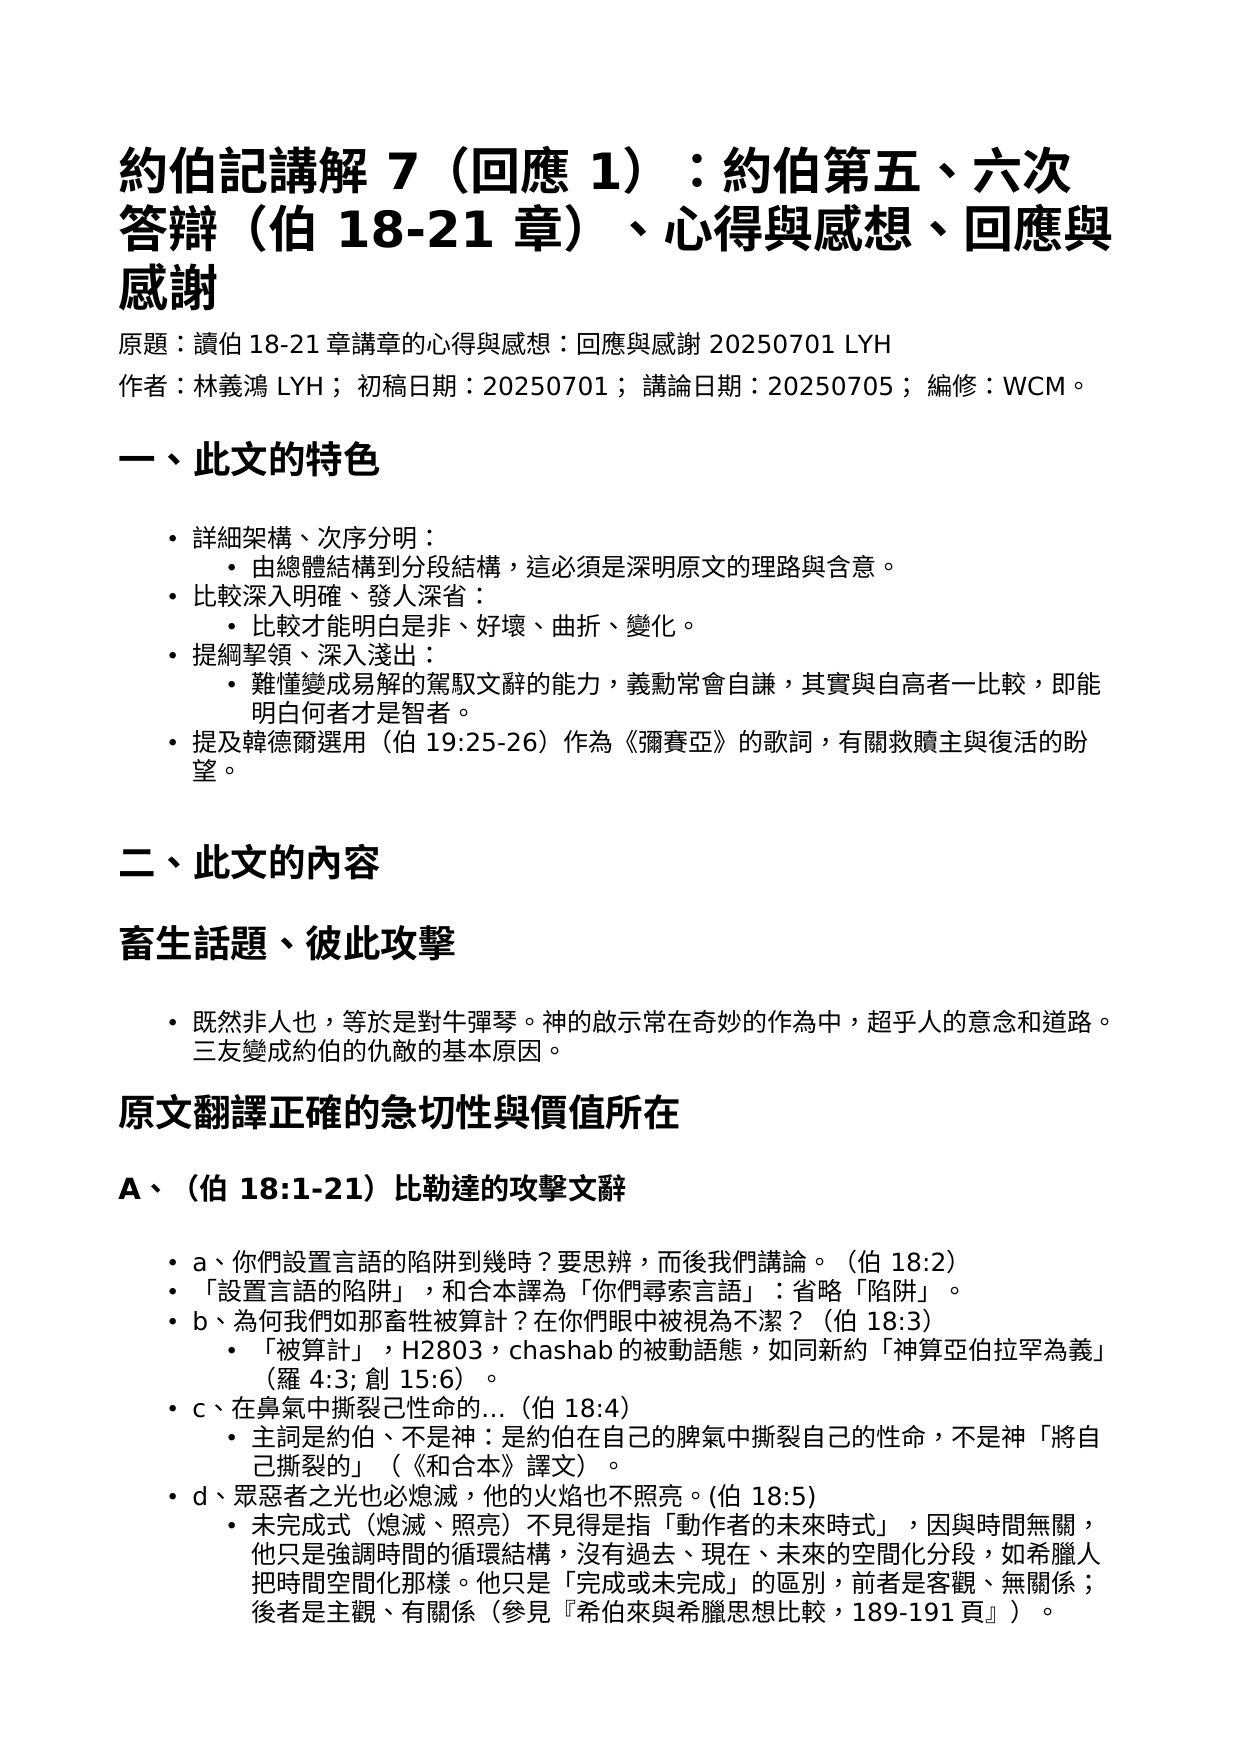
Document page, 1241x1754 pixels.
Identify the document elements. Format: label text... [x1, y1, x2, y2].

list 主詞是約伯、不是神：是約伯在自己的脾氣中撕裂自己的性命，不是神「將自己撕裂的」（《和合本》譯文）。 [236, 1423, 1122, 1482]
list 未完成式（熄滅、照亮）不見得是指「動作者的未來時式」，因與時間無關，他只是強調時間的循環結構，沒有過去、現在、未來的空間化分段，如希臘人把時間空間化那樣。他只是「完成或未完成」的區別，前者是客觀、無關係；後者是主觀、有關係（參見『希伯來與希臘思想比較，189-191頁』）。 [236, 1511, 1122, 1628]
subtitle 原文翻譯正確的急切性與價值所在 [118, 1091, 1122, 1135]
list 提綱挈領、深入淺出： [177, 641, 1122, 670]
subtitle 二、此文的內容 [118, 841, 1122, 885]
list 「被算計」，H2803，chashab的被動語態，如同新約「神算亞伯拉罕為義」（羅 4:3; 創 15:6）。 [236, 1336, 1122, 1394]
list a、你們設置言語的陷阱到幾時？要思辨，而後我們講論。（伯 18:2） [177, 1248, 1122, 1278]
list 詳細架構、次序分明： [177, 524, 1122, 553]
subtitle 約伯記講解 7（回應 1）：約伯第五、六次答辯（伯 18-21 章）、心得與感想、回應與感謝 [118, 143, 1122, 318]
list 難懂變成易解的駕馭文辭的能力，義勳常會自謙，其實與自高者一比較，即能明白何者才是智者。 [236, 670, 1122, 728]
list 由總體結構到分段結構，這必須是深明原文的理路與含意。 [236, 553, 1122, 583]
subtitle 畜生話題、彼此攻擊 [118, 922, 1122, 966]
subtitle A、（伯 18:1-21）比勒達的攻擊文辭 [118, 1172, 1122, 1206]
list 既然非人也，等於是對牛彈琴。神的啟示常在奇妙的作為中，超乎人的意念和道路。三友變成約伯的仇敵的基本原因。 [177, 1008, 1122, 1066]
list 提及韓德爾選用（伯 19:25-26）作為《彌賽亞》的歌詞，有關救贖主與復活的盼望。 [177, 728, 1122, 787]
text 原題：讀伯18-21章講章的心得與感想：回應與感謝 20250701 LYH [118, 330, 1122, 359]
list 比較才能明白是非、好壞、曲折、變化。 [236, 612, 1122, 641]
text 作者：林義鴻 LYH； 初稿日期：20250701； 講論日期：20250705； 編修：WCM。 [118, 372, 1122, 401]
list 比較深入明確、發人深省： [177, 583, 1122, 612]
list 「設置言語的陷阱」，和合本譯為「你們尋索言語」：省略「陷阱」。 [177, 1278, 1122, 1307]
subtitle 一、此文的特色 [118, 439, 1122, 482]
list c、在鼻氣中撕裂己性命的…（伯 18:4） [177, 1394, 1122, 1423]
list b、為何我們如那畜牲被算計？在你們眼中被視為不潔？（伯 18:3） [177, 1307, 1122, 1336]
list d、眾惡者之光也必熄滅，他的火焰也不照亮。(伯 18:5) [177, 1482, 1122, 1511]
